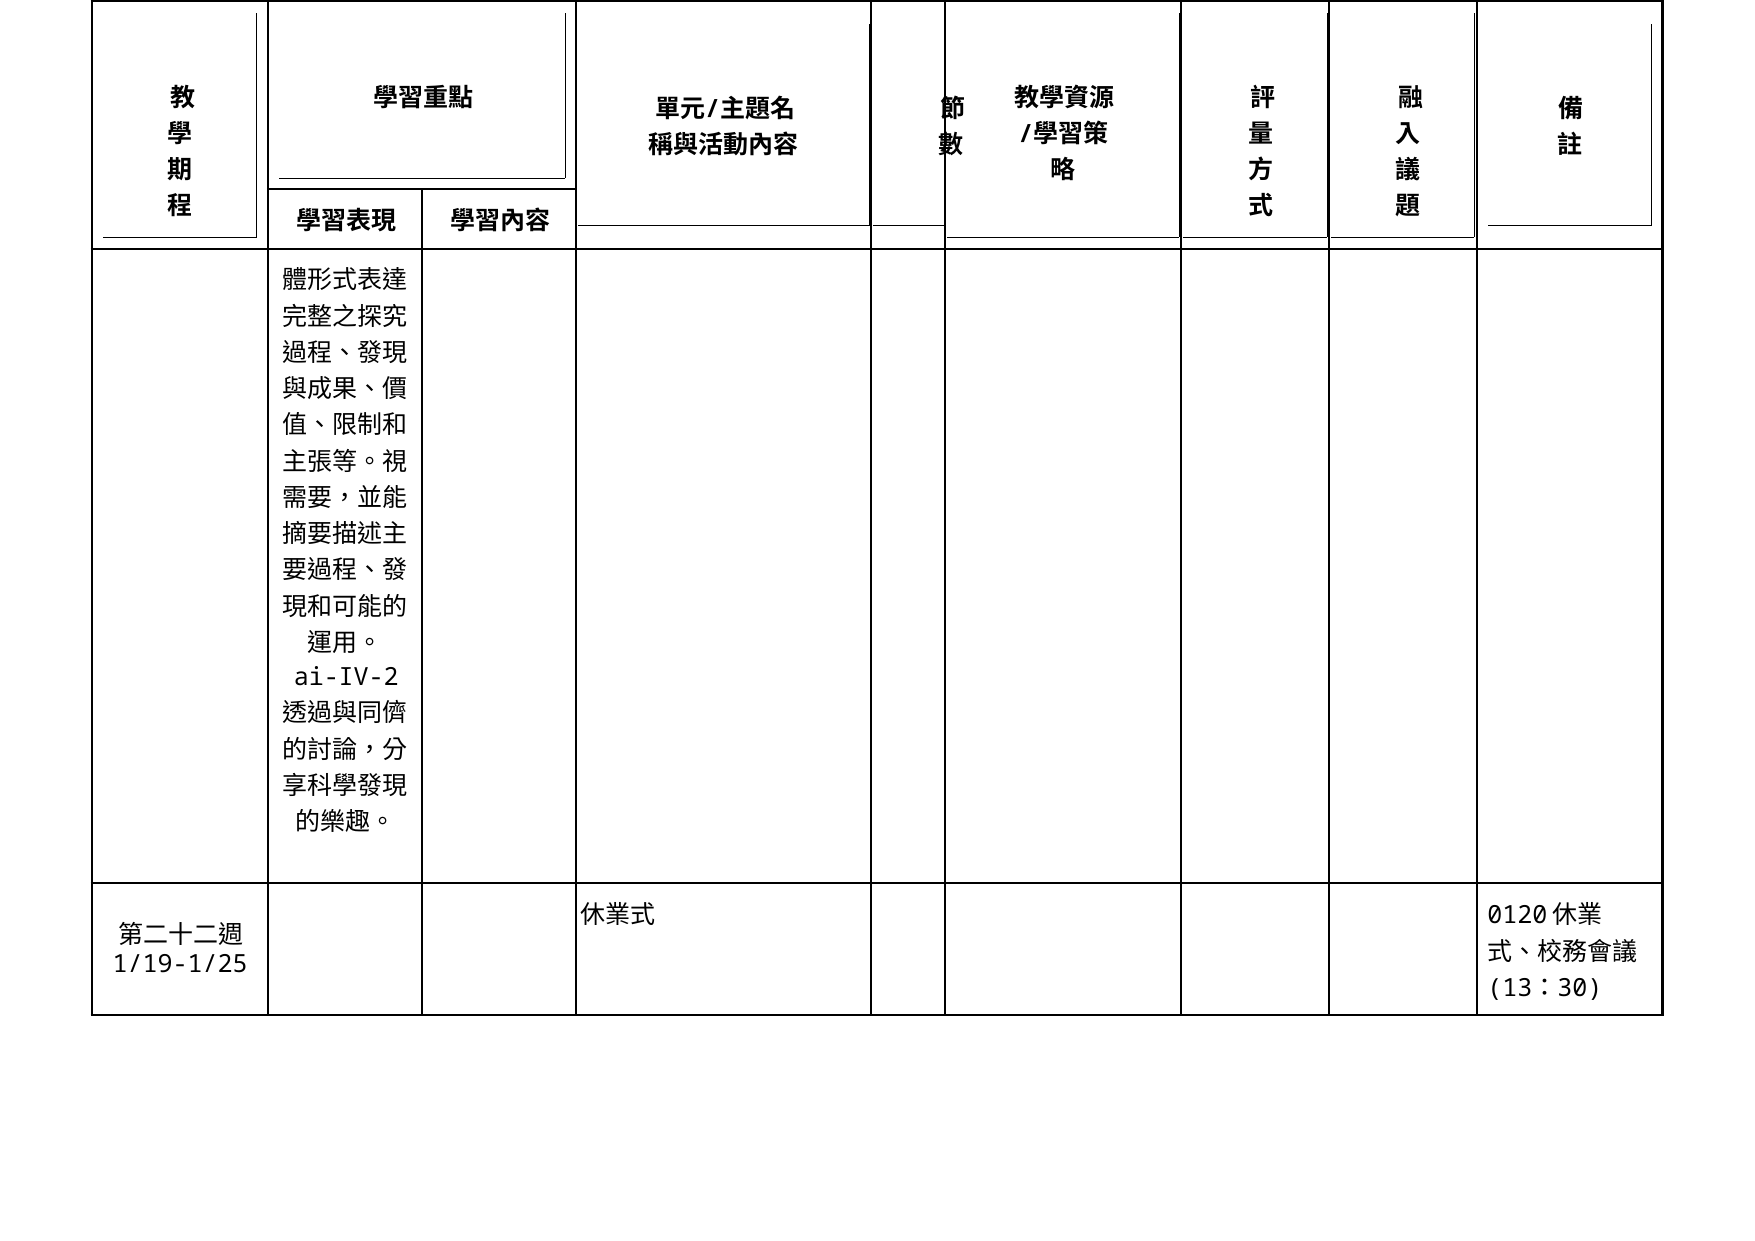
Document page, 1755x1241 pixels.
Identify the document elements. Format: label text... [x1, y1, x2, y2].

table_header 評量方式 [1182, 2, 1328, 247]
table_header 節數 [872, 2, 944, 247]
table_cell [423, 884, 575, 1014]
table_cell 學習內容 [423, 190, 575, 247]
table_cell 第二十二週1/19-1/25 [93, 884, 267, 1014]
table_cell [1182, 250, 1328, 882]
table_cell [946, 884, 1180, 1014]
table_header 單元/主題名稱與活動內容 [577, 2, 870, 247]
table_cell [872, 884, 944, 1014]
table_cell 體形式表達完整之探究過程、發現與成果、價值、限制和主張等。視需要，並能摘要描述主要過程、發現和可能的運用。 ai-IV-2透過與同儕的討論，分享科學發現的樂趣。 [269, 250, 421, 882]
table_cell [269, 884, 421, 1014]
table_cell [577, 250, 870, 882]
table_cell 0120休業式、校務會議(13：30) [1478, 884, 1661, 1014]
table_cell [1478, 250, 1661, 882]
table_header 學習重點 [269, 2, 575, 188]
table_header 備註 [1478, 2, 1661, 247]
table_cell [872, 250, 944, 882]
table_header 教學期程 [93, 2, 267, 247]
table_cell [1182, 884, 1328, 1014]
table_cell [1330, 250, 1476, 882]
table_cell 學習表現 [269, 190, 421, 247]
table_header 教學資源/學習策略 [946, 2, 1180, 247]
table_cell [1330, 884, 1476, 1014]
table_cell [423, 250, 575, 882]
table_cell [93, 250, 267, 882]
table_cell 休業式 [577, 884, 870, 1014]
table_cell [946, 250, 1180, 882]
table_header 融入議題 [1330, 2, 1476, 247]
